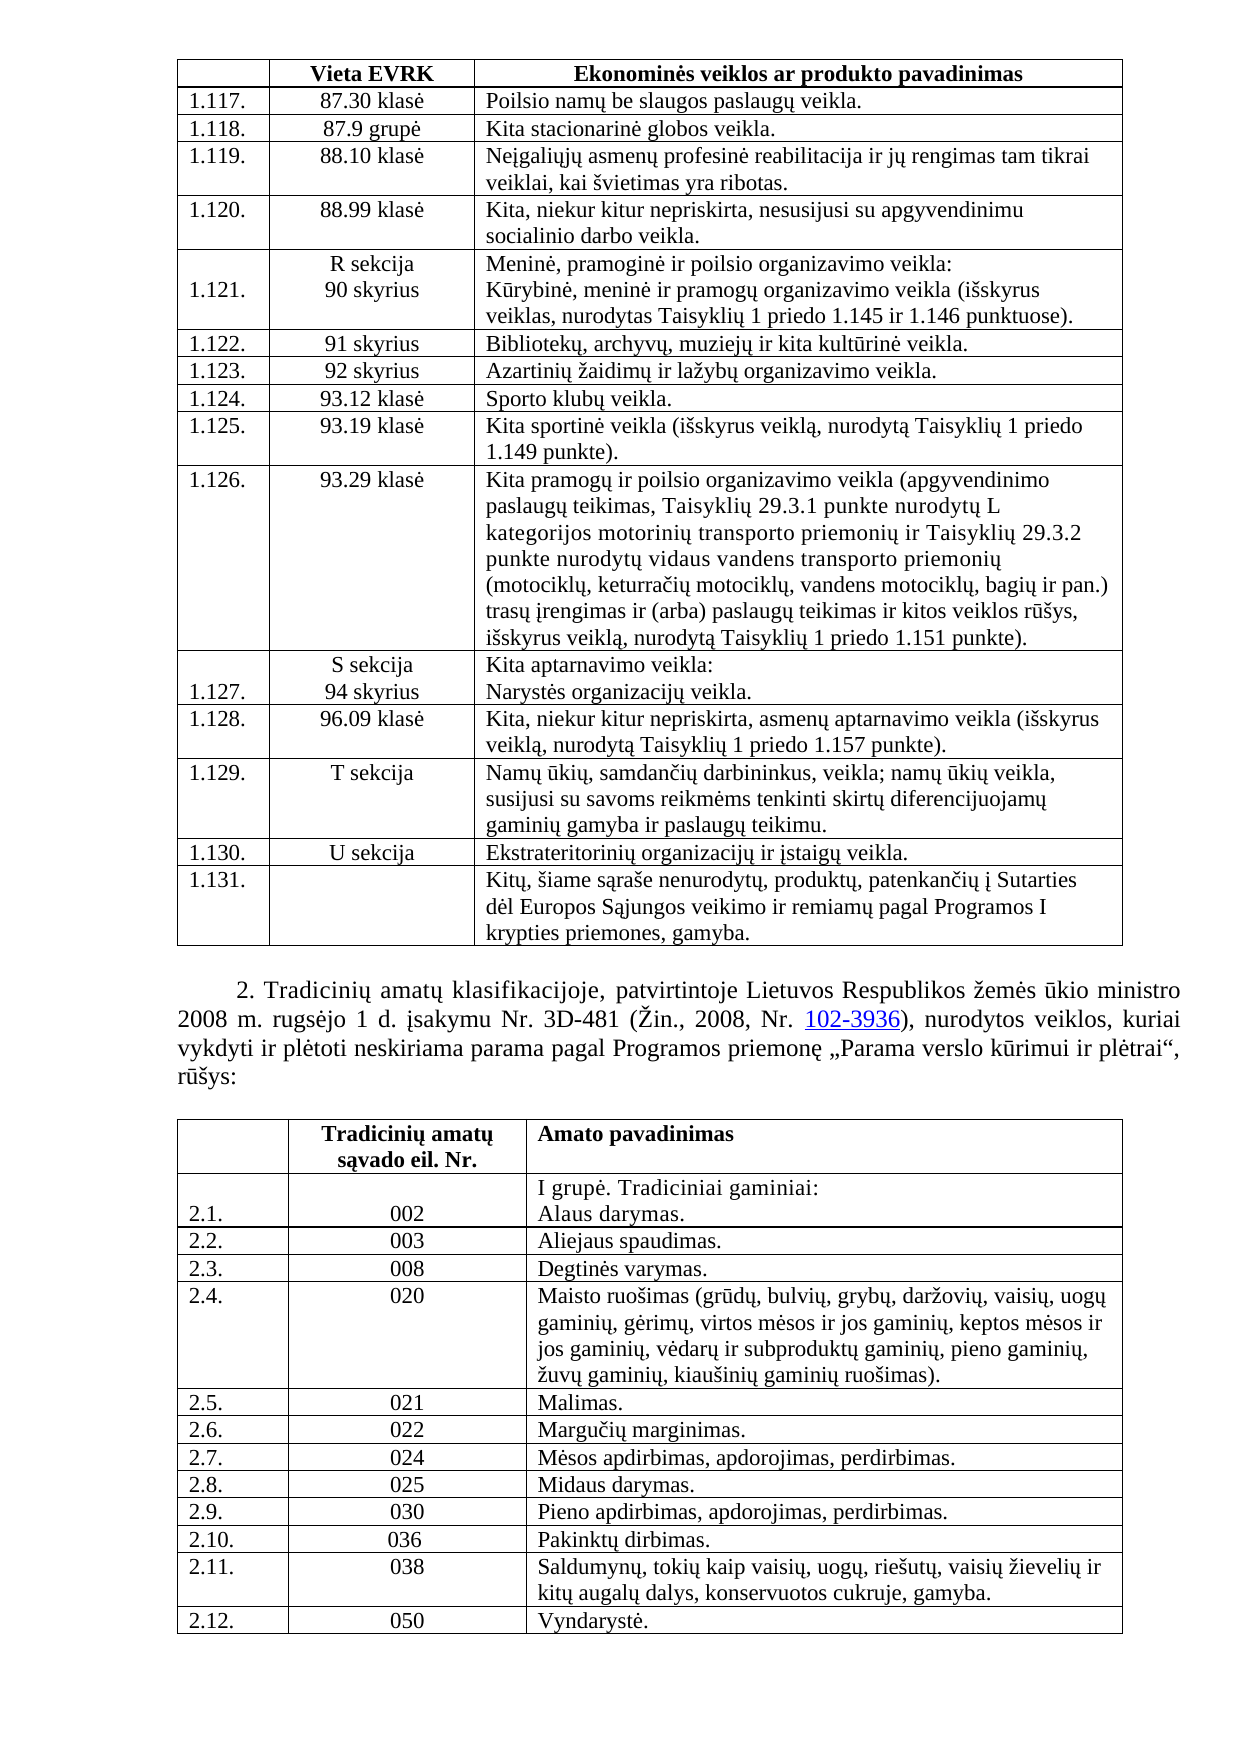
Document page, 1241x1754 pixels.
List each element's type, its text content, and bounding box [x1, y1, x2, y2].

table_cell 1.126. [178, 466, 269, 650]
table_cell 94 skyrius [270, 678, 474, 704]
table_cell Narystės organizacijų veikla. [475, 678, 1122, 704]
table_cell [178, 1174, 288, 1200]
table_cell 87.30 klasė [270, 88, 474, 114]
table_cell 1.130. [178, 839, 269, 865]
table_cell R sekcija [270, 250, 474, 276]
table_cell 1.125. [178, 412, 269, 465]
table_cell [178, 250, 269, 276]
table_cell Kitų, šiame sąraše nenurodytų, produktų, patenkančių į Sutarties dėl Europos Sąjungos veikimo ir remiamų pagal Programos I krypties priemones, gamyba. [475, 866, 1122, 945]
table_header Vieta EVRK [270, 60, 474, 86]
table_cell 90 skyrius [270, 276, 474, 329]
table_cell 1.131. [178, 866, 269, 945]
table_cell 2.5. [178, 1389, 288, 1415]
table_cell Poilsio namų be slaugos paslaugų veikla. [475, 88, 1122, 114]
table_cell 1.122. [178, 330, 269, 356]
table_cell Kita pramogų ir poilsio organizavimo veikla (apgyvendinimo paslaugų teikimas, Taisyklių 29.3.1 punkte nurodytų L kategorijos motorinių transporto priemonių ir Taisyklių 29.3.2 punkte nurodytų vidaus vandens transporto priemonių (motociklų, keturračių motociklų, vandens motociklų, bagių ir pan.) trasų įrengimas ir (arba) paslaugų teikimas ir kitos veiklos rūšys, išskyrus veiklą, nurodytą Taisyklių 1 priedo 1.151 punkte). [475, 466, 1122, 650]
table_cell Degtinės varymas. [527, 1255, 1122, 1281]
table_cell 2.2. [178, 1228, 288, 1254]
table_cell 2.3. [178, 1255, 288, 1281]
table_cell 003 [289, 1228, 526, 1254]
text 2. Tradicinių amatų klasifikacijoje, patvirtintoje Lietuvos Respublikos žemės ūkio ministro 2008 m. rugsėjo 1 d. įsakymu Nr. 3D-481 (Žin., 2008, Nr. 102-3936), nurodytos veiklos, kuriai vykdyti ir plėtoti neskiriama parama pagal Programos priemonę „Parama verslo kūrimui ir plėtrai“, rūšys: [177, 975, 1181, 1090]
table_cell Kita, niekur kitur nepriskirta, asmenų aptarnavimo veikla (išskyrus veiklą, nurodytą Taisyklių 1 priedo 1.157 punkte). [475, 705, 1122, 758]
table_cell [289, 1174, 526, 1200]
table_cell 2.7. [178, 1444, 288, 1470]
table_cell Bibliotekų, archyvų, muziejų ir kita kultūrinė veikla. [475, 330, 1122, 356]
table_cell 2.11. [178, 1553, 288, 1606]
table_cell Kita aptarnavimo veikla: [475, 651, 1122, 678]
table_cell 1.117. [178, 88, 269, 114]
table_cell 93.19 klasė [270, 412, 474, 465]
table_cell 025 [289, 1471, 526, 1497]
table_cell 1.124. [178, 385, 269, 411]
table_cell Azartinių žaidimų ir lažybų organizavimo veikla. [475, 357, 1122, 384]
table_cell Alaus darymas. [527, 1200, 1122, 1226]
table_cell Maisto ruošimas (grūdų, bulvių, grybų, daržovių, vaisių, uogų gaminių, gėrimų, virtos mėsos ir jos gaminių, keptos mėsos ir jos gaminių, vėdarų ir subproduktų gaminių, pieno gaminių, žuvų gaminių, kiaušinių gaminių ruošimas). [527, 1282, 1122, 1388]
table_cell 1.127. [178, 678, 269, 704]
table_header Tradicinių amatų sąvado eil. Nr. [289, 1120, 526, 1173]
table_cell I grupė. Tradiciniai gaminiai: [527, 1174, 1122, 1200]
table_cell Vyndarystė. [527, 1607, 1122, 1633]
table_cell Kūrybinė, meninė ir pramogų organizavimo veikla (išskyrus veiklas, nurodytas Taisyklių 1 priedo 1.145 ir 1.146 punktuose). [475, 276, 1122, 329]
table_cell 93.29 klasė [270, 466, 474, 650]
table_cell 2.8. [178, 1471, 288, 1497]
table_cell Midaus darymas. [527, 1471, 1122, 1497]
table_cell 2.6. [178, 1416, 288, 1442]
table_cell 022 [289, 1416, 526, 1442]
table_cell Malimas. [527, 1389, 1122, 1415]
table_cell 038 [289, 1553, 526, 1606]
table_cell Mėsos apdirbimas, apdorojimas, perdirbimas. [527, 1444, 1122, 1470]
table_header [178, 60, 269, 86]
table_cell 92 skyrius [270, 357, 474, 384]
table_cell 002 [289, 1200, 526, 1226]
table_cell 2.1. [178, 1200, 288, 1226]
table_cell Ekstrateritorinių organizacijų ir įstaigų veikla. [475, 839, 1122, 865]
table_cell Kita sportinė veikla (išskyrus veiklą, nurodytą Taisyklių 1 priedo 1.149 punkte). [475, 412, 1122, 465]
table_cell 1.123. [178, 357, 269, 384]
table_cell Aliejaus spaudimas. [527, 1228, 1122, 1254]
table_cell 1.119. [178, 142, 269, 195]
table_cell [178, 651, 269, 678]
table_cell 036 [289, 1526, 526, 1552]
table_cell 050 [289, 1607, 526, 1633]
table_cell T sekcija [270, 759, 474, 838]
table_cell 1.129. [178, 759, 269, 838]
table_cell Margučių marginimas. [527, 1416, 1122, 1442]
table_cell 2.10. [178, 1526, 288, 1552]
table_cell 1.118. [178, 115, 269, 141]
table_cell Saldumynų, tokių kaip vaisių, uogų, riešutų, vaisių žievelių ir kitų augalų dalys, konservuotos cukruje, gamyba. [527, 1553, 1122, 1606]
table_cell 93.12 klasė [270, 385, 474, 411]
table_cell 88.99 klasė [270, 196, 474, 249]
table_cell 87.9 grupė [270, 115, 474, 141]
table_cell 1.128. [178, 705, 269, 758]
table_cell 008 [289, 1255, 526, 1281]
table_cell 1.121. [178, 276, 269, 329]
table_cell Pakinktų dirbimas. [527, 1526, 1122, 1552]
table_cell 2.4. [178, 1282, 288, 1388]
table_header Amato pavadinimas [527, 1120, 1122, 1173]
table_cell 030 [289, 1498, 526, 1525]
table_cell 2.9. [178, 1498, 288, 1525]
table_cell 020 [289, 1282, 526, 1388]
table_header Ekonominės veiklos ar produkto pavadinimas [475, 60, 1122, 86]
table_cell 1.120. [178, 196, 269, 249]
table_cell 021 [289, 1389, 526, 1415]
table_cell 96.09 klasė [270, 705, 474, 758]
table_cell 2.12. [178, 1607, 288, 1633]
table_header [178, 1120, 288, 1173]
table_cell 91 skyrius [270, 330, 474, 356]
table_cell Meninė, pramoginė ir poilsio organizavimo veikla: [475, 250, 1122, 276]
table_cell Sporto klubų veikla. [475, 385, 1122, 411]
table_cell Pieno apdirbimas, apdorojimas, perdirbimas. [527, 1498, 1122, 1525]
table_cell 88.10 klasė [270, 142, 474, 195]
table_cell Namų ūkių, samdančių darbininkus, veikla; namų ūkių veikla, susijusi su savoms reikmėms tenkinti skirtų diferencijuojamų gaminių gamyba ir paslaugų teikimu. [475, 759, 1122, 838]
table_cell [270, 866, 474, 945]
table_cell U sekcija [270, 839, 474, 865]
table_cell Kita, niekur kitur nepriskirta, nesusijusi su apgyvendinimu socialinio darbo veikla. [475, 196, 1122, 249]
table_cell Neįgaliųjų asmenų profesinė reabilitacija ir jų rengimas tam tikrai veiklai, kai švietimas yra ribotas. [475, 142, 1122, 195]
table_cell 024 [289, 1444, 526, 1470]
table_cell S sekcija [270, 651, 474, 678]
table_cell Kita stacionarinė globos veikla. [475, 115, 1122, 141]
